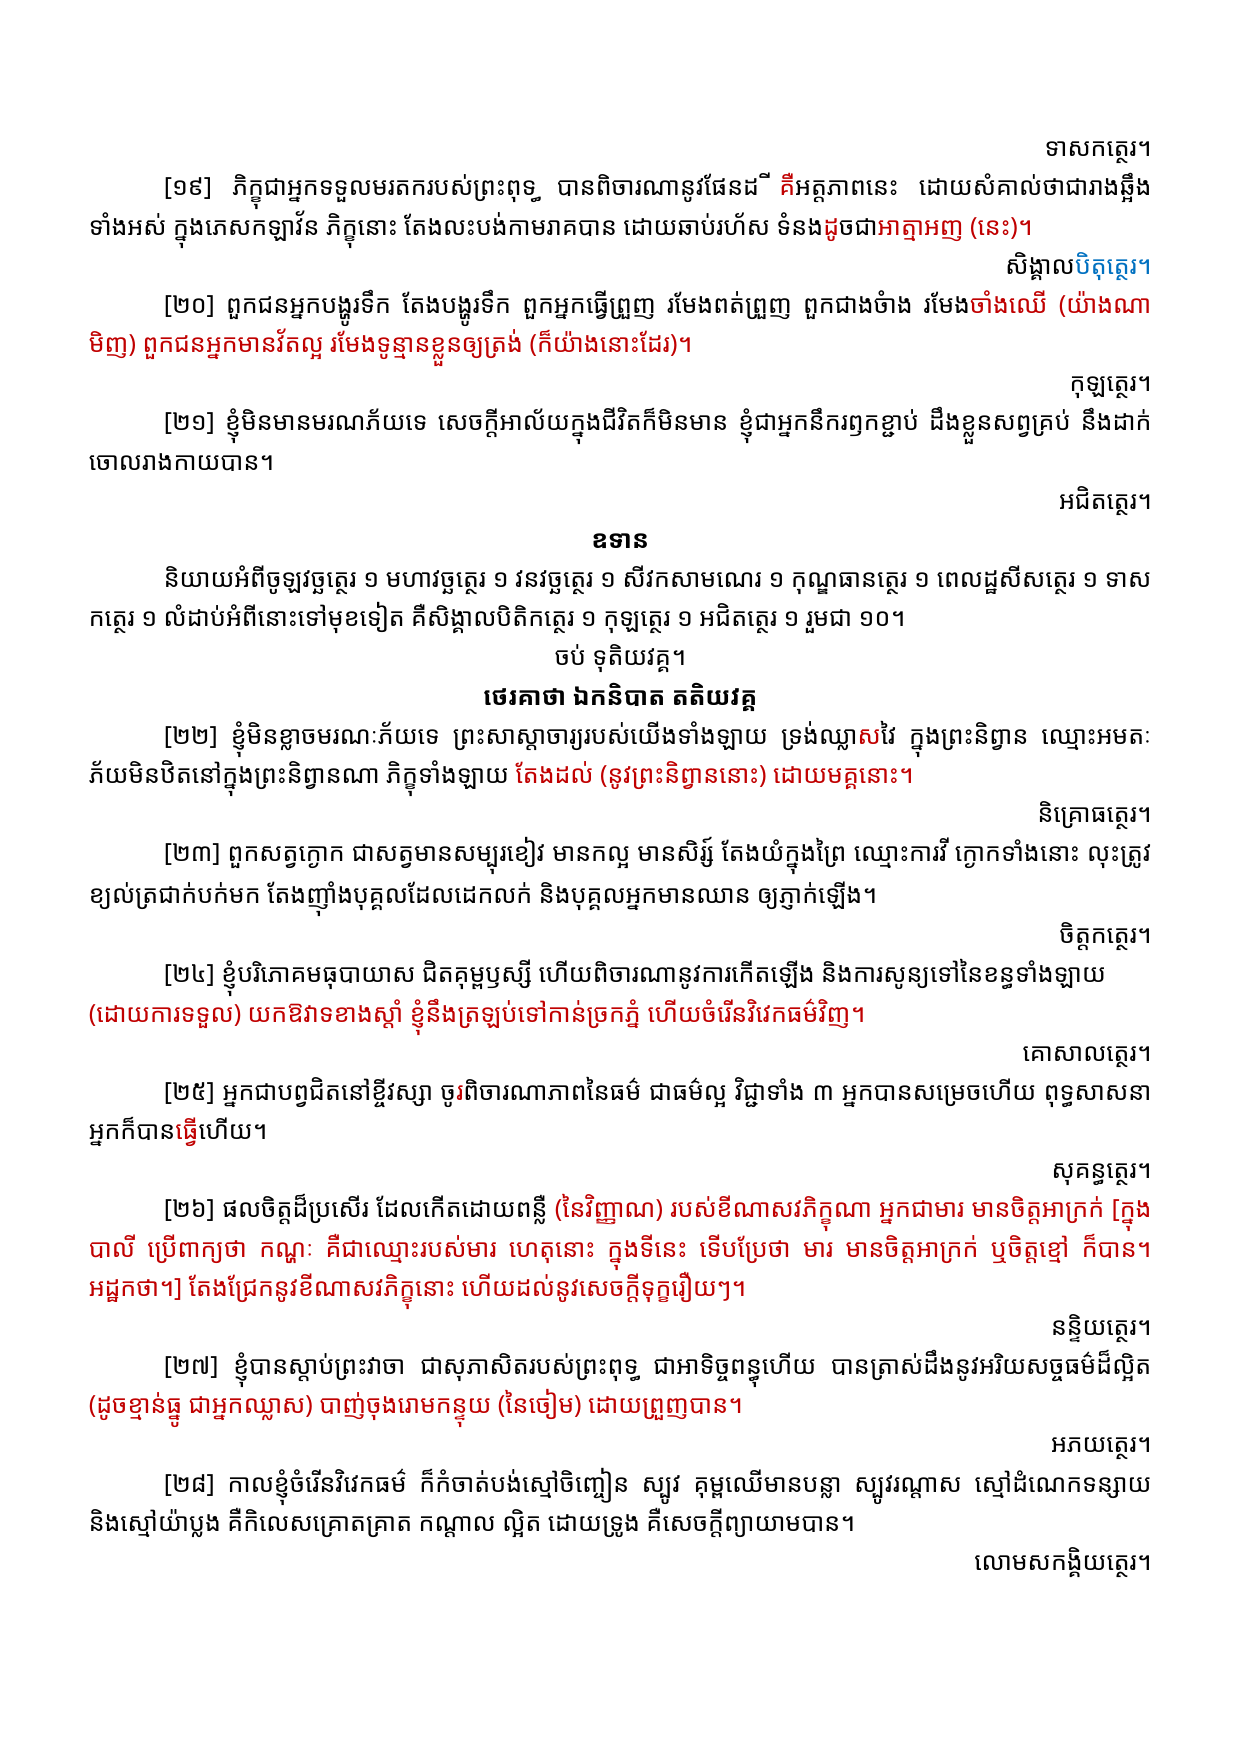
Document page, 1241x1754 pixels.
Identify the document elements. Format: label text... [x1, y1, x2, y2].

text និយាយអំពីចូឡវច្ឆត្ថេរ ១ មហាវច្ឆត្ថេរ ១ វនវច្ឆត្ថេរ ១ សីវកសាមណេរ ១ កុណ្ឌធានត្ថេរ ១ ពេលដ្ឋសីសត្ថេរ ១ ទាសកត្ថេរ ១ លំដាប់​អំពីនោះ​ទៅមុខ​ទៀត គឺ​សិង្គាលបិតិកត្ថេរ ១ កុឡត្ថេរ ១ អជិតត្ថេរ ១ រួមជា ១០។ [88, 561, 1151, 634]
text [២២] ខ្ញុំមិនខ្លាចមរណៈភ័យទេ ព្រះសាស្តាចារ្យ​របស់យើង​ទាំងឡាយ ទ្រង់​ឈ្លាសវៃ ក្នុង​ព្រះនិព្វាន ឈ្មោះអមតៈ ភ័យមិន​ឋិតនៅក្នុង​ព្រះនិព្វាន​ណា ភិក្ខុ​ទាំងឡាយ តែង​ដល់ (នូវ​ព្រះនិព្វាន​នោះ) ដោយមគ្គ​នោះ។ [88, 717, 1151, 791]
text និគ្រោធត្ថេរ។ [88, 796, 1151, 830]
text ទាសកត្ថេរ។ [88, 130, 1151, 164]
text អភយត្ថេរ។ [88, 1426, 1151, 1460]
text ចប់ ទុតិយវគ្គ។ [238, 639, 1002, 673]
text [២៥] អ្នកជាបព្វជិតនៅខ្ចីវស្សា ចូរពិចារណា​ភាពនៃធម៌ ជា​ធម៌ល្អ វិជ្ជាទាំង ៣ អ្នកបាន​សម្រេច​ហើយ ពុទ្ធសាសនា អ្នកក៏បាន​ធ្វើហើយ។ [88, 1073, 1151, 1147]
text អជិតត្ថេរ។ [88, 482, 1151, 516]
text នន្ទិយត្ថេរ។ [88, 1308, 1151, 1343]
text [២៦] ផលចិត្តដ៏ប្រសើរ ដែលកើតដោយ​ពន្លឺ (នៃវិញ្ញាណ) របស់​ខីណាសវភិក្ខុ​ណា អ្នកជាមារ មានចិត្ត​អាក្រក់ [ក្នុងបាលី ប្រើពាក្យថា កណ្ហៈ គឺជាឈ្មោះ​របស់មារ ហេតុនោះ ក្នុងទីនេះ ទើបប្រែថា មារ មានចិត្ត​អាក្រក់ ឬចិត្តខ្មៅ ក៏បាន។ អដ្ឋកថា។] តែងជ្រែក​នូវ​ខីណាសវភិក្ខុនោះ ហើយដល់​នូវ​សេចក្តី​ទុក្ខរឿយៗ។ [88, 1191, 1151, 1303]
text [២៨] កាលខ្ញុំចំរើនវិវេកធម៌ ក៏កំចាត់​បង់​ស្មៅចិញ្ចៀន ស្បូវ គុម្ពឈើ​មានបន្លា ស្បូវរណ្តាស ស្មៅដំណេកទន្សាយ និងស្មៅ​យ៉ាប្លង គឺ​កិលេស​គ្រោតគ្រាត កណ្តាល ល្អិត ដោយ​ទ្រូង គឺសេចក្តី​ព្យាយាមបាន។ [88, 1465, 1151, 1538]
text [២៧] ខ្ញុំបានស្តាប់ព្រះវាចា ជាសុភាសិត​របស់​ព្រះពុទ្ធ ជាអាទិច្ចពន្ធុ​ហើយ បាន​ត្រាស់​ដឹង​នូវ​អរិយសច្ចធម៌​ដ៏ល្អិត (ដូចខ្មាន់ធ្នូ ជាអ្នក​ឈ្លាស) បាញ់​ចុងរោម​កន្ទុយ (នៃ​ចៀម) ដោយព្រួញ​បាន។ [88, 1348, 1151, 1421]
text ចិត្តកត្ថេរ។ [88, 917, 1151, 951]
text ថេរគាថា ឯកនិបាត តតិយវគ្គ [238, 678, 1002, 712]
text ឧទាន [88, 522, 1151, 556]
text [២០] ពួកជនអ្នកបង្ហូរទឹក តែងបង្ហូរទឹក ពួកអ្នក​ធ្វើព្រួញ រមែង​ពត់ព្រួញ ពួកជាង​ចំាង រមែងចាំងឈើ (យ៉ាងណា​មិញ) ពួកជន​អ្នកមានវ័ត​ល្អ រមែង​ទូន្មាន​ខ្លួនឲ្យត្រង់ (ក៏​យ៉ាងនោះ​ដែរ)។ [88, 287, 1151, 360]
text កុឡត្ថេរ។ [88, 365, 1151, 399]
text [២៤] ខ្ញុំបរិភោគមធុបាយាស ជិតគុម្ពឫស្សី ហើយ​ពិចារណា​នូវ​ការកើត​ឡើង និង​ការសូន្យ​ទៅ​នៃខន្ធ​ទាំងឡាយ (ដោយការ​ទទួល) យកឱវាទ​ខាងស្តាំ ខ្ញុំនឹង​ត្រឡប់​ទៅកាន់​ច្រកភ្នំ ហើយចំរើន​វិវេកធម៌វិញ។ [88, 956, 1151, 1029]
text សិង្គាលបិតុត្ថេរ។ [88, 247, 1151, 281]
text គោសាលត្ថេរ។ [88, 1034, 1151, 1068]
text សុគន្ធត្ថេរ។ [88, 1152, 1151, 1186]
text [២៣] ពួកសត្វក្ងោក ជាសត្វមាន​សម្បុរខៀវ មានកល្អ មានសិរ្ស៍ តែងយំ​ក្នុងព្រៃ​ ឈ្មោះ​ការវី ក្ងោកទាំង​នោះ លុះត្រូវ​ខ្យល់ត្រជាក់​បក់មក តែងញ៉ាំង​បុគ្គលដែល​ដេកលក់ និង​បុគ្គល​អ្នកមាន​ឈាន ឲ្យភ្ញាក់​ឡើង។ [88, 835, 1151, 911]
text [១៩] ភិក្ខុជាអ្នកទទួលមរតក​របស់ព្រះពុទ្ធ បានពិចារណា​នូវ​ផែនដី គឺអត្តភាព​នេះ ដោយ​សំគាល់ថា​ជារាងឆ្អឹង​ទាំងអស់ ក្នុង​ភេសកឡាវ័ន ភិក្ខុនោះ តែងលះបង់​កាមរាគ​បាន ដោយ​ឆាប់រហ័ស ទំនងដូច​ជាអាត្មាអញ (នេះ)។ [88, 169, 1151, 242]
text [២១] ខ្ញុំមិនមានមរណភ័យទេ សេចក្តី​អាល័យ​ក្នុងជីវិត​ក៏មិនមាន ខ្ញុំជា​អ្នកនឹក​រឭក​ខ្ជាប់ ដឹងខ្លួន​សព្វគ្រប់ នឹងដាក់​ចោលរាង​កាយ​បាន។ [88, 404, 1151, 477]
text លោមសកង្គិយត្ថេរ។ [88, 1543, 1151, 1578]
